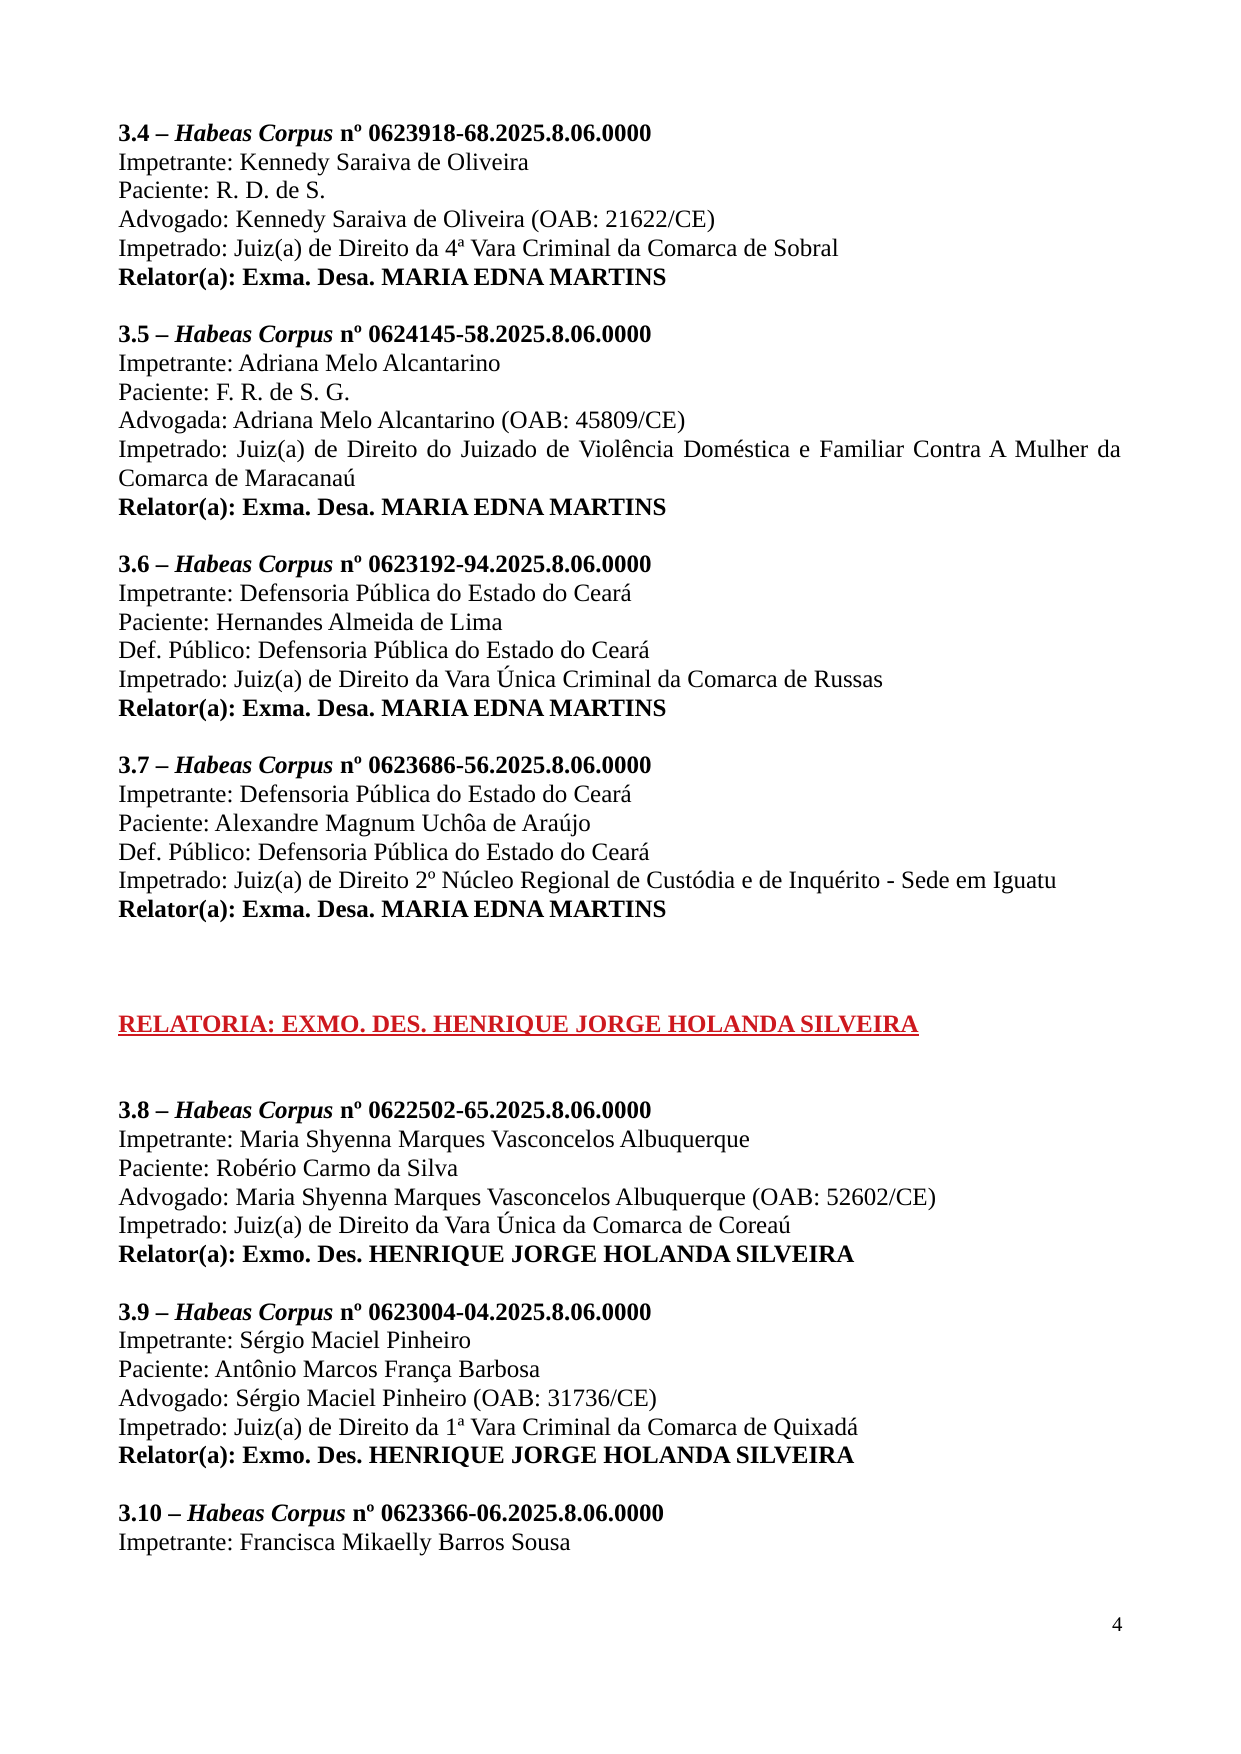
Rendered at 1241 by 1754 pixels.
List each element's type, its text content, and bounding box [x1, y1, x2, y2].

text Impetrado: Juiz(a) de Direito do Juizado de Violência Doméstica e Familiar Contra A Mulher da Comarca de Maracanaú [118, 434, 1122, 492]
text Def. Público: Defensoria Pública do Estado do Ceará [118, 837, 1122, 866]
text Paciente: Robério Carmo da Silva [118, 1153, 1122, 1182]
text Relator(a): Exmo. Des. HENRIQUE JORGE HOLANDA SILVEIRA [118, 1441, 1122, 1469]
text Impetrante: Maria Shyenna Marques Vasconcelos Albuquerque [118, 1124, 1122, 1153]
text 3.9 – Habeas Corpus nº 0623004-04.2025.8.06.0000 [118, 1297, 1122, 1326]
text Impetrante: Adriana Melo Alcantarino [118, 348, 1122, 377]
text Relator(a): Exmo. Des. HENRIQUE JORGE HOLANDA SILVEIRA [118, 1239, 1122, 1268]
text 3.8 – Habeas Corpus nº 0622502-65.2025.8.06.0000 [118, 1096, 1122, 1124]
text Relator(a): Exma. Desa. MARIA EDNA MARTINS [118, 492, 1122, 521]
text Impetrado: Juiz(a) de Direito 2º Núcleo Regional de Custódia e de Inquérito - Sede em Iguatu [118, 866, 1122, 894]
text Relator(a): Exma. Desa. MARIA EDNA MARTINS [118, 894, 1122, 923]
text Relator(a): Exma. Desa. MARIA EDNA MARTINS [118, 262, 1122, 291]
text Paciente: Alexandre Magnum Uchôa de Araújo [118, 808, 1122, 837]
text 3.6 – Habeas Corpus nº 0623192-94.2025.8.06.0000 [118, 549, 1122, 578]
text 3.5 – Habeas Corpus nº 0624145-58.2025.8.06.0000 [118, 319, 1122, 348]
text Advogado: Sérgio Maciel Pinheiro (OAB: 31736/CE) [118, 1383, 1122, 1412]
text Impetrado: Juiz(a) de Direito da 1ª Vara Criminal da Comarca de Quixadá [118, 1412, 1122, 1441]
text 3.10 – Habeas Corpus nº 0623366-06.2025.8.06.0000 [118, 1498, 1122, 1527]
text Impetrante: Kennedy Saraiva de Oliveira [118, 147, 1122, 176]
text Advogado: Maria Shyenna Marques Vasconcelos Albuquerque (OAB: 52602/CE) [118, 1182, 1122, 1211]
text 3.4 – Habeas Corpus nº 0623918-68.2025.8.06.0000 [118, 118, 1122, 147]
text Impetrante: Francisca Mikaelly Barros Sousa [118, 1527, 1122, 1556]
text Impetrado: Juiz(a) de Direito da Vara Única da Comarca de Coreaú [118, 1211, 1122, 1239]
text Paciente: F. R. de S. G. [118, 377, 1122, 406]
text Advogada: Adriana Melo Alcantarino (OAB: 45809/CE) [118, 406, 1122, 434]
text Impetrado: Juiz(a) de Direito da Vara Única Criminal da Comarca de Russas [118, 664, 1122, 693]
text 3.7 – Habeas Corpus nº 0623686-56.2025.8.06.0000 [118, 751, 1122, 779]
text Relator(a): Exma. Desa. MARIA EDNA MARTINS [118, 693, 1122, 722]
text Impetrante: Sérgio Maciel Pinheiro [118, 1326, 1122, 1354]
text Paciente: R. D. de S. [118, 176, 1122, 204]
text Impetrante: Defensoria Pública do Estado do Ceará [118, 779, 1122, 808]
text Def. Público: Defensoria Pública do Estado do Ceará [118, 636, 1122, 664]
text Paciente: Antônio Marcos França Barbosa [118, 1354, 1122, 1383]
text Advogado: Kennedy Saraiva de Oliveira (OAB: 21622/CE) [118, 204, 1122, 233]
text Impetrado: Juiz(a) de Direito da 4ª Vara Criminal da Comarca de Sobral [118, 233, 1122, 262]
text Paciente: Hernandes Almeida de Lima [118, 607, 1122, 636]
text RELATORIA: EXMO. DES. HENRIQUE JORGE HOLANDA SILVEIRA [118, 1009, 1122, 1038]
text Impetrante: Defensoria Pública do Estado do Ceará [118, 578, 1122, 607]
